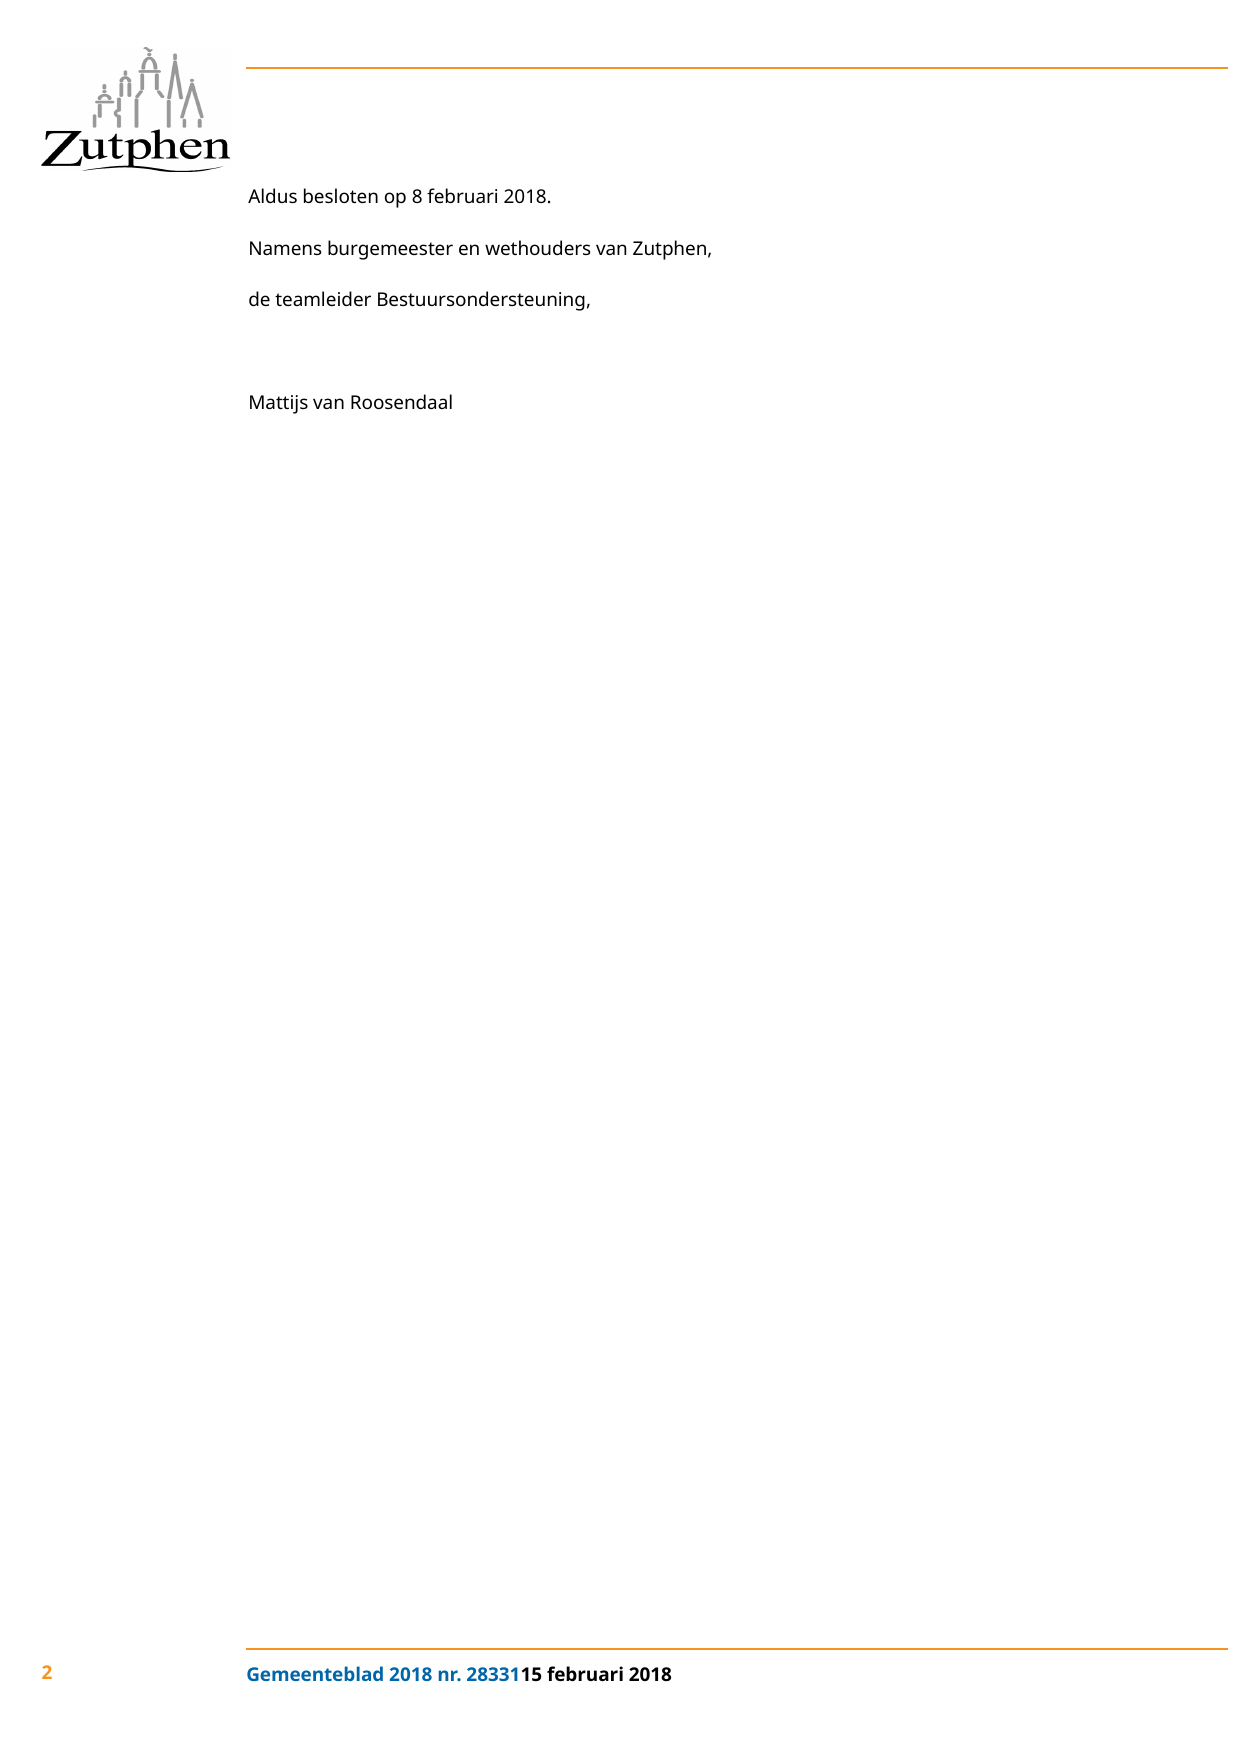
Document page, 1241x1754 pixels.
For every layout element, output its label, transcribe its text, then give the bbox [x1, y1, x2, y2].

picture [41, 47, 231, 172]
text Aldus besloten op 8 februari 2018. [248, 183, 1152, 209]
text Namens burgemeester en wethouders van Zutphen, [248, 235, 1152, 261]
text de teamleider Bestuursondersteuning, [248, 286, 1152, 312]
text Mattijs van Roosendaal [248, 389, 1152, 415]
